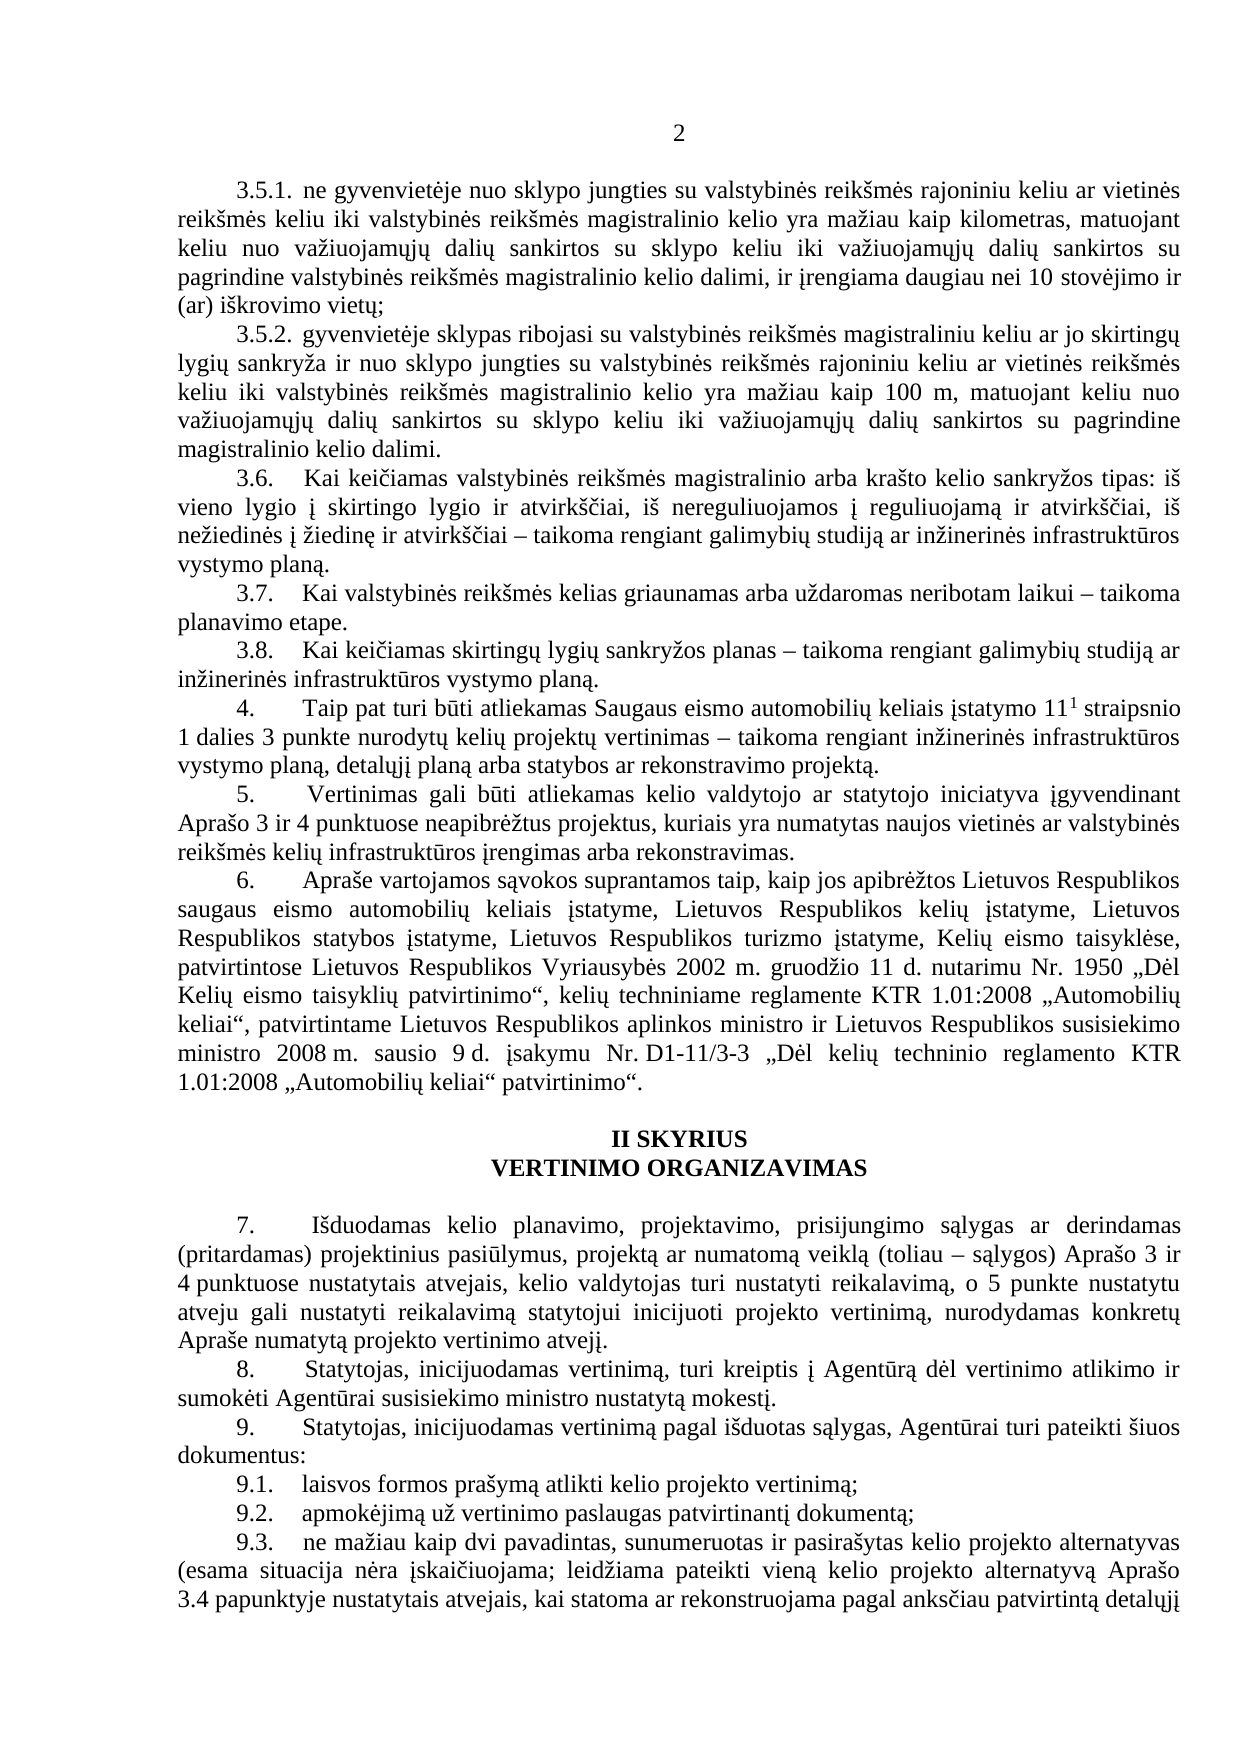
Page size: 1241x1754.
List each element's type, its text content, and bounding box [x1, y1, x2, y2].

text 5. Vertinimas gali būti atliekamas kelio valdytojo ar statytojo iniciatyva įgyvendinant Aprašo 3 ir 4 punktuose neapibrėžtus projektus, kuriais yra numatytas naujos vietinės ar valstybinės reikšmės kelių infrastruktūros įrengimas arba rekonstravimas. [177, 779, 1181, 866]
text 9. Statytojas, inicijuodamas vertinimą pagal išduotas sąlygas, Agentūrai turi pateikti šiuos dokumentus: [177, 1412, 1181, 1469]
text vertinimo organizavimas [177, 1153, 1181, 1182]
text 4. Taip pat turi būti atliekamas Saugaus eismo automobilių keliais įstatymo 111 straipsnio 1 dalies 3 punkte nurodytų kelių projektų vertinimas – taikoma rengiant inžinerinės infrastruktūros vystymo planą, detalųjį planą arba statybos ar rekonstravimo projektą. [177, 693, 1181, 779]
text 9.3. ne mažiau kaip dvi pavadintas, sunumeruotas ir pasirašytas kelio projekto alternatyvas (esama situacija nėra įskaičiuojama; leidžiama pateikti vieną kelio projekto alternatyvą Aprašo 3.4 papunktyje nustatytais atvejais, kai statoma ar rekonstruojama pagal anksčiau patvirtintą detalųjį [177, 1527, 1181, 1613]
text 9.2. apmokėjimą už vertinimo paslaugas patvirtinantį dokumentą; [177, 1498, 1181, 1527]
text 3.5.1. ne gyvenvietėje nuo sklypo jungties su valstybinės reikšmės rajoniniu keliu ar vietinės reikšmės keliu iki valstybinės reikšmės magistralinio kelio yra mažiau kaip kilometras, matuojant keliu nuo važiuojamųjų dalių sankirtos su sklypo keliu iki važiuojamųjų dalių sankirtos su pagrindine valstybinės reikšmės magistralinio kelio dalimi, ir įrengiama daugiau nei 10 stovėjimo ir (ar) iškrovimo vietų; [177, 176, 1181, 319]
text II SKYRIUS [177, 1124, 1181, 1153]
text 3.7. Kai valstybinės reikšmės kelias griaunamas arba uždaromas neribotam laikui – taikoma planavimo etape. [177, 578, 1181, 636]
text 3.5.2. gyvenvietėje sklypas ribojasi su valstybinės reikšmės magistraliniu keliu ar jo skirtingų lygių sankryža ir nuo sklypo jungties su valstybinės reikšmės rajoniniu keliu ar vietinės reikšmės keliu iki valstybinės reikšmės magistralinio kelio yra mažiau kaip 100 m, matuojant keliu nuo važiuojamųjų dalių sankirtos su sklypo keliu iki važiuojamųjų dalių sankirtos su pagrindine magistralinio kelio dalimi. [177, 319, 1181, 463]
text 6. Apraše vartojamos sąvokos suprantamos taip, kaip jos apibrėžtos Lietuvos Respublikos saugaus eismo automobilių keliais įstatyme, Lietuvos Respublikos kelių įstatyme, Lietuvos Respublikos statybos įstatyme, Lietuvos Respublikos turizmo įstatyme, Kelių eismo taisyklėse, patvirtintose Lietuvos Respublikos Vyriausybės 2002 m. gruodžio 11 d. nutarimu Nr. 1950 „Dėl Kelių eismo taisyklių patvirtinimo“, kelių techniniame reglamente KTR 1.01:2008 „Automobilių keliai“, patvirtintame Lietuvos Respublikos aplinkos ministro ir Lietuvos Respublikos susisiekimo ministro 2008 m. sausio 9 d. įsakymu Nr. D1-11/3-3 „Dėl kelių techninio reglamento KTR 1.01:2008 „Automobilių keliai“ patvirtinimo“. [177, 866, 1181, 1096]
text 8. Statytojas, inicijuodamas vertinimą, turi kreiptis į Agentūrą dėl vertinimo atlikimo ir sumokėti Agentūrai susisiekimo ministro nustatytą mokestį. [177, 1354, 1181, 1412]
text 3.8. Kai keičiamas skirtingų lygių sankryžos planas – taikoma rengiant galimybių studiją ar inžinerinės infrastruktūros vystymo planą. [177, 636, 1181, 693]
text 3.6. Kai keičiamas valstybinės reikšmės magistralinio arba krašto kelio sankryžos tipas: iš vieno lygio į skirtingo lygio ir atvirkščiai, iš nereguliuojamos į reguliuojamą ir atvirkščiai, iš nežiedinės į žiedinę ir atvirkščiai – taikoma rengiant galimybių studiją ar inžinerinės infrastruktūros vystymo planą. [177, 463, 1181, 578]
text 9.1. laisvos formos prašymą atlikti kelio projekto vertinimą; [177, 1469, 1181, 1498]
text 7. Išduodamas kelio planavimo, projektavimo, prisijungimo sąlygas ar derindamas (pritardamas) projektinius pasiūlymus, projektą ar numatomą veiklą (toliau – sąlygos) Aprašo 3 ir 4 punktuose nustatytais atvejais, kelio valdytojas turi nustatyti reikalavimą, o 5 punkte nustatytu atveju gali nustatyti reikalavimą statytojui inicijuoti projekto vertinimą, nurodydamas konkretų Apraše numatytą projekto vertinimo atvejį. [177, 1211, 1181, 1354]
